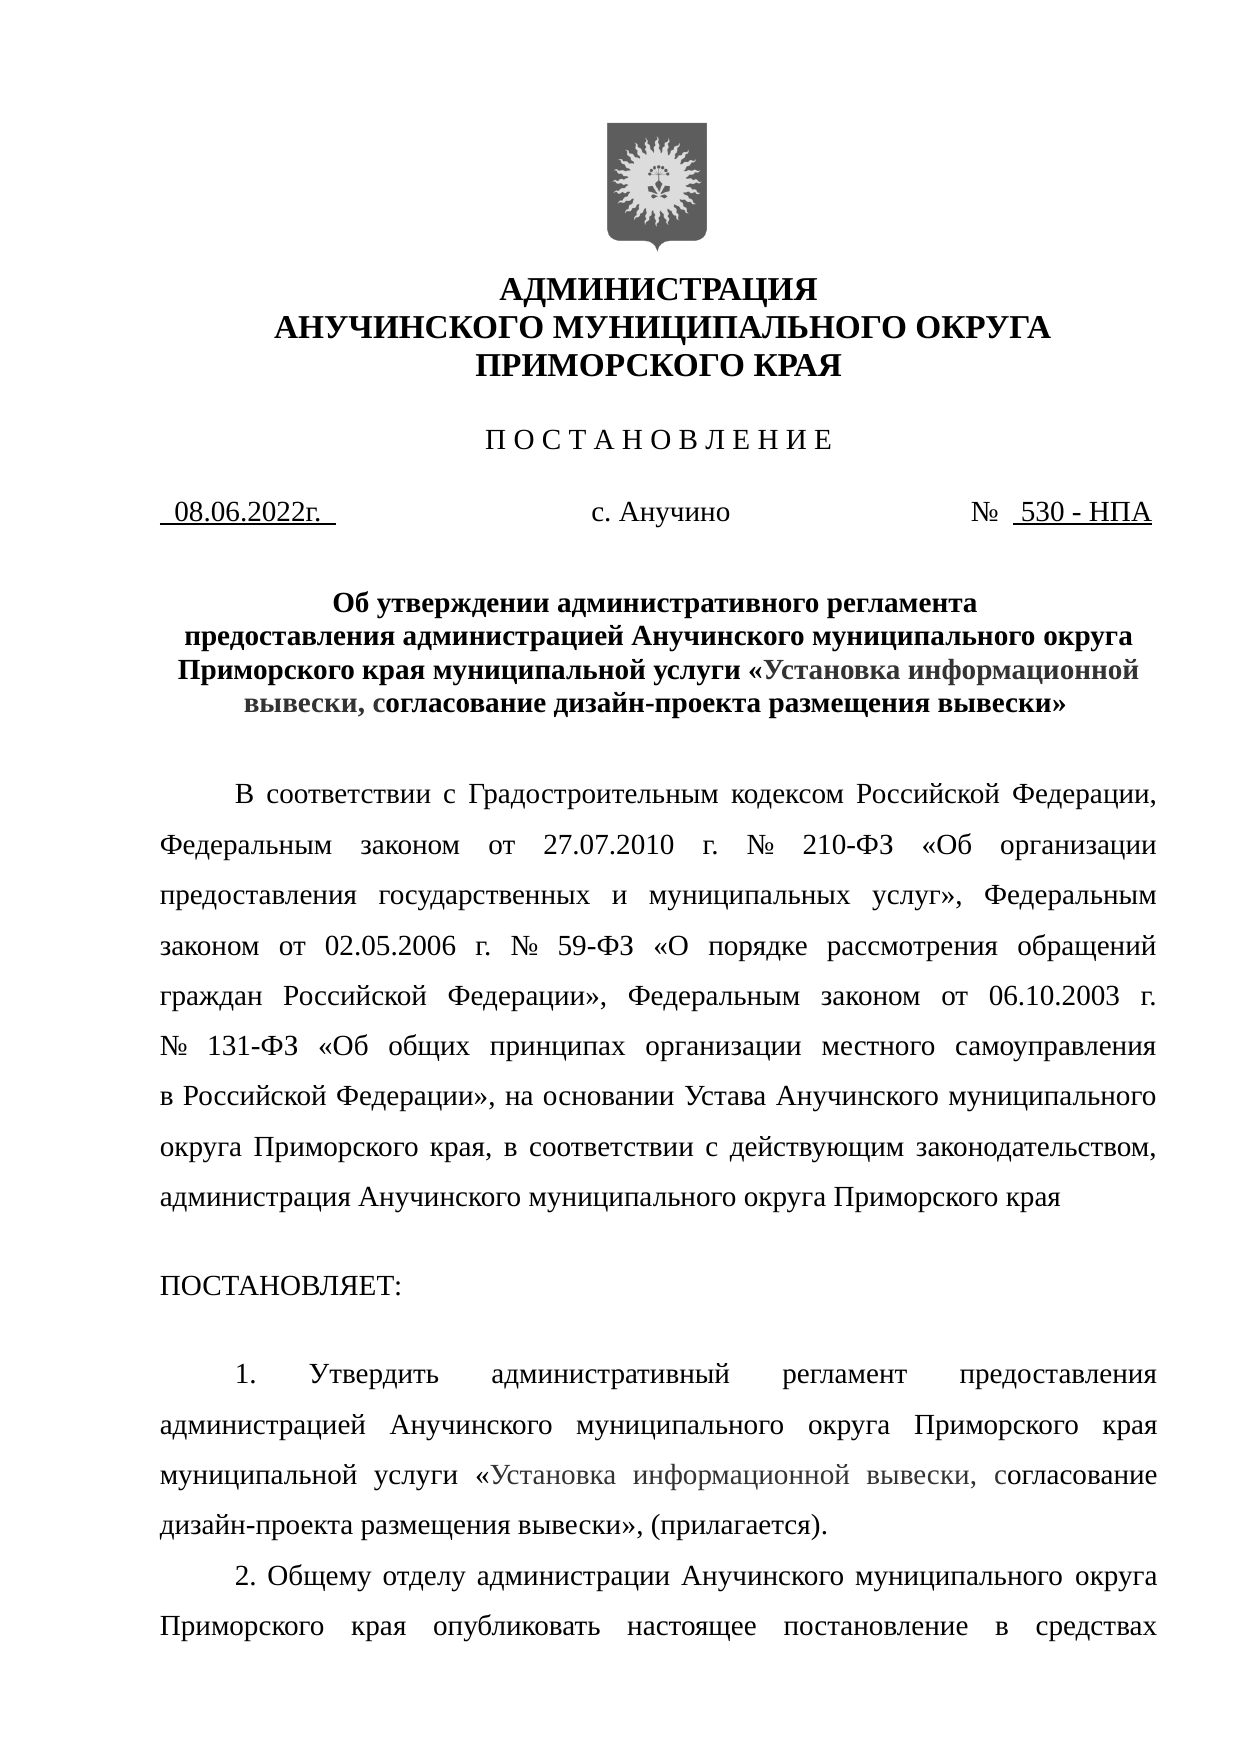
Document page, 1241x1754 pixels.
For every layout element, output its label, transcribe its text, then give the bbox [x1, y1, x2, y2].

text 2. Общему отделу администрации Анучинского муниципального округа Приморского края опубликовать настоящее постановление в средствах [159, 1558, 1157, 1642]
text 08.06.2022г. с. Анучино № 530 - НПА [159, 494, 1157, 527]
text 1. Утвердить административный регламент предоставления администрацией Анучинского муниципального округа Приморского края муниципальной услуги «Установка информационной вывески, согласование дизайн-проекта размещения вывески», (прилагается). [159, 1356, 1157, 1541]
text АНУЧИНСКОГО МУНИЦИПАЛЬНОГО ОКРУГА ПРИМОРСКОГО КРАЯ [159, 307, 1157, 384]
text В соответствии с Градостроительным кодексом Российской Федерации, Федеральным законом от 27.07.2010 г. № 210-ФЗ «Об организации предоставления государственных и муниципальных услуг», Федеральным законом от 02.05.2006 г. № 59-ФЗ «О порядке рассмотрения обращений граждан Российской Федерации», Федеральным законом от 06.10.2003 г. № 131-ФЗ «Об общих принципах организации местного самоуправления в Российской Федерации», на основании Устава Анучинского муниципального округа Приморского края, в соответствии с действующим законодательством, администрация Анучинского муниципального округа Приморского края [159, 777, 1157, 1213]
text Об утверждении административного регламента [159, 585, 1157, 618]
text ПОСТАНОВЛЯЕТ: [159, 1268, 1157, 1301]
text АДМИНИСТРАЦИЯ [159, 269, 1157, 307]
picture [604, 112, 710, 261]
subtitle П О С Т А Н О В Л Е Н И Е [159, 422, 1157, 456]
text предоставления администрацией Анучинского муниципального округа Приморского края муниципальной услуги «Установка информационной вывески, согласование дизайн-проекта размещения вывески» [159, 618, 1157, 719]
